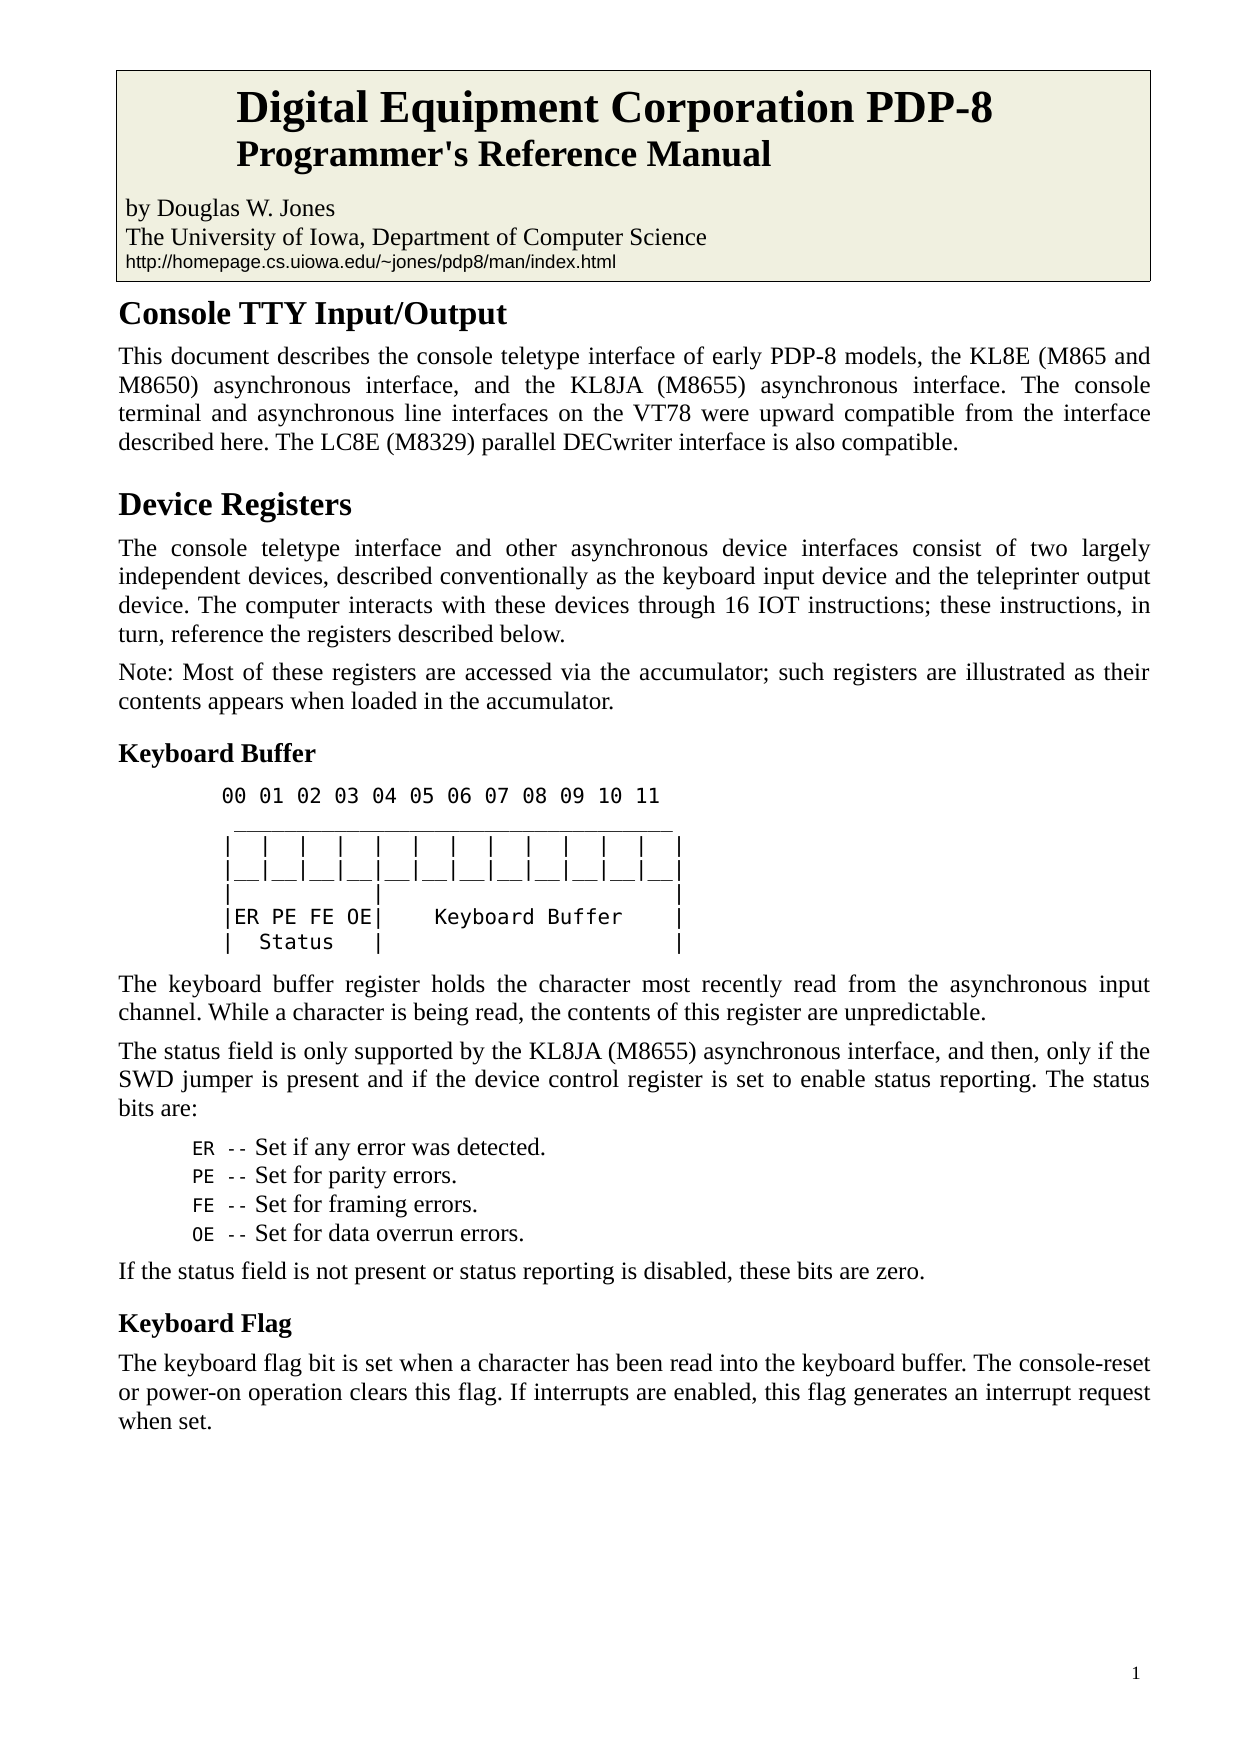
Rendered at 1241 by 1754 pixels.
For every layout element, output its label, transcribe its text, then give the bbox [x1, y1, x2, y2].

text by Douglas W. Jones The University of Iowa, Department of Computer Science http://homepage.cs.uiowa.edu/~jones/pdp8/man/index.html [125, 193, 1141, 272]
text 00 01 02 03 04 05 06 07 08 09 10 11 ___________________________________ | | | | | | | | | | | | | |__|__|__|__|__|__|__|__|__|__|__|__| | | | |ER PE FE OE| Keyboard Buffer | | Status | | [221, 784, 1152, 954]
text The keyboard buffer register holds the character most recently read from the asynchronous input channel. While a character is being read, the contents of this register are unpredictable. [118, 969, 1152, 1026]
subtitle Console TTY Input/Output [118, 90, 1152, 331]
text The status field is only supported by the KL8JA (M8655) asynchronous interface, and then, only if the SWD jumper is present and if the device control register is set to enable status reporting. The status bits are: [118, 1036, 1152, 1122]
text The keyboard flag bit is set when a character has been read into the keyboard buffer. The console-reset or power-on operation clears this flag. If interrupts are enabled, this flag generates an interrupt request when set. [118, 1348, 1152, 1434]
text This document describes the console teletype interface of early PDP-8 models, the KL8E (M865 and M8650) asynchronous interface, and the KL8JA (M8655) asynchronous interface. The console terminal and asynchronous line interfaces on the VT78 were upward compatible from the interface described here. The LC8E (M8329) parallel DECwriter interface is also compatible. [118, 341, 1152, 456]
list ER -- Set if any error was detected. PE -- Set for parity errors. FE -- Set for framing errors. OE -- Set for data overrun errors. [118, 1132, 1152, 1247]
subtitle Digital Equipment Corporation PDP-8 Programmer's Reference Manual [125, 79, 1141, 181]
text If the status field is not present or status reporting is disabled, these bits are zero. [118, 1256, 1152, 1285]
text Note: Most of these registers are accessed via the accumulator; such registers are illustrated as their contents appears when loaded in the accumulator. [118, 657, 1152, 715]
text The console teletype interface and other asynchronous device interfaces consist of two largely independent devices, described conventionally as the keyboard input device and the teleprinter output device. The computer interacts with these devices through 16 IOT instructions; these instructions, in turn, reference the registers described below. [118, 533, 1152, 648]
subtitle Device Registers [118, 485, 1152, 523]
subtitle Keyboard Flag [118, 1308, 1152, 1339]
subtitle Keyboard Buffer [118, 737, 1152, 768]
